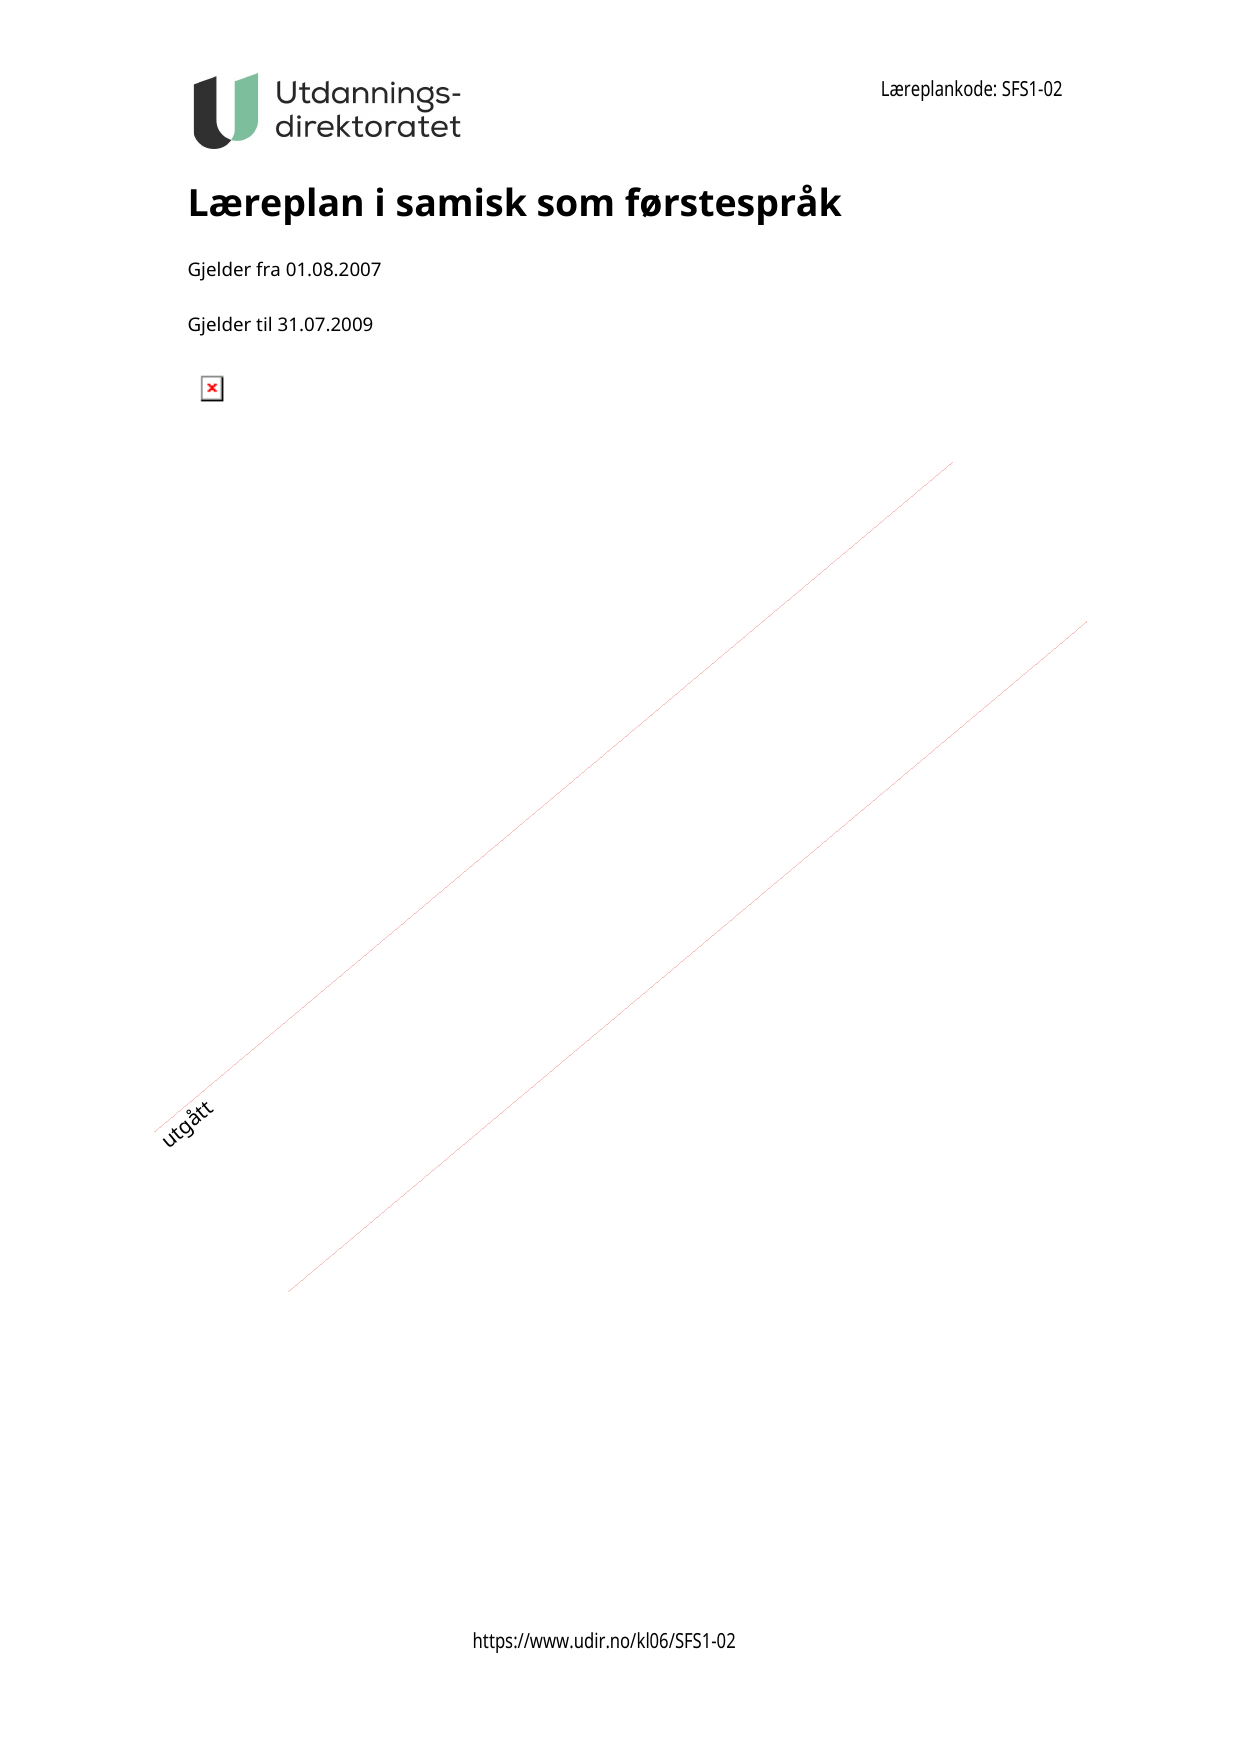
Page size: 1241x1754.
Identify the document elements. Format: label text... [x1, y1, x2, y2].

text Gjelder til 31.07.2009 [378, 311, 1053, 337]
picture [187, 366, 238, 416]
text Gjelder fra 01.08.2007 [386, 257, 1053, 282]
subtitle Læreplan i samisk som førstespråk [842, 176, 1053, 227]
picture [193, 73, 461, 149]
